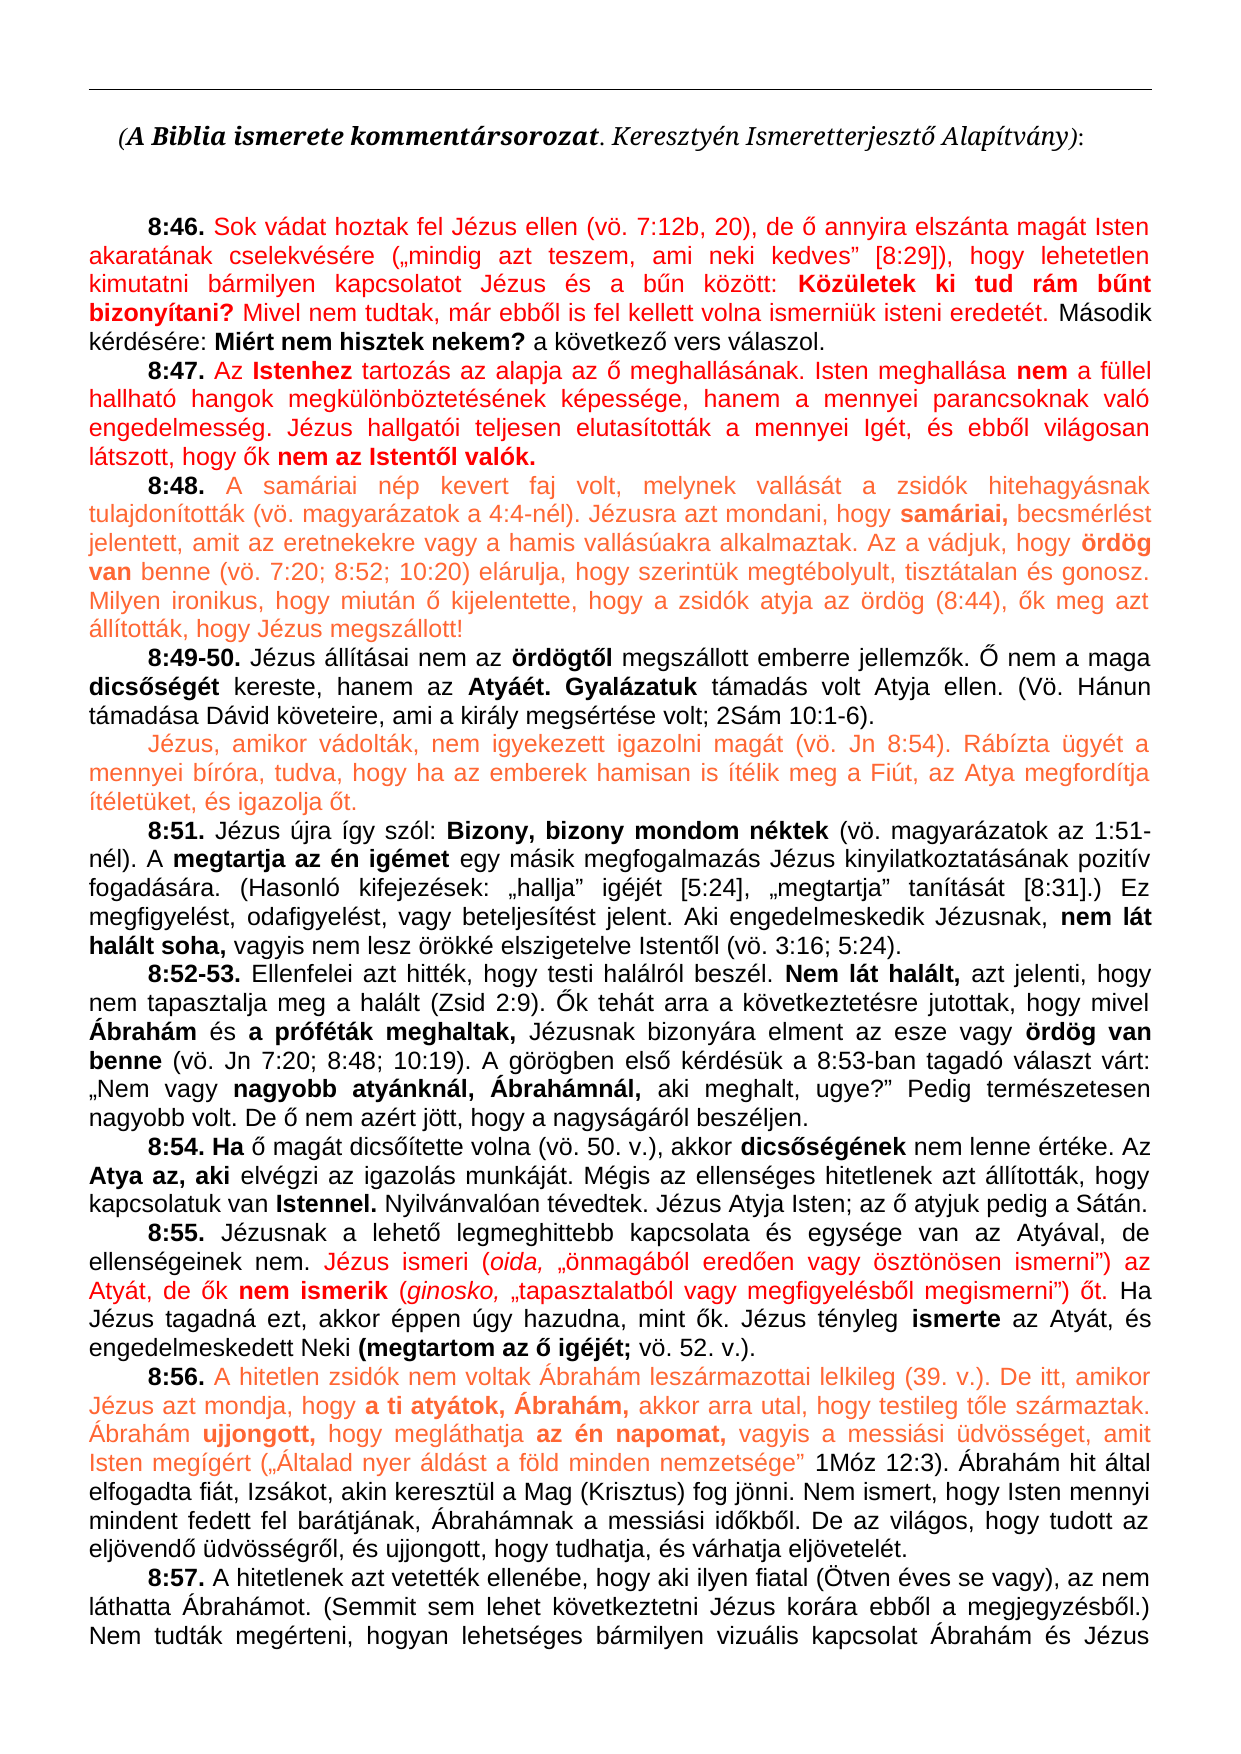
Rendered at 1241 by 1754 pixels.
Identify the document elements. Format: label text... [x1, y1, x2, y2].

text 8:57. A hitetlenek azt vetették ellenébe, hogy aki ilyen fiatal (Ötven éves se vagy), az nem láthatta Ábrahámot. (Semmit sem lehet következtetni Jézus korára ebből a megjegyzésből.) Nem tudták megérteni, hogyan lehetséges bármilyen vizuális kapcsolat Ábrahám és Jézus [88, 1563, 1152, 1649]
text (A Biblia ismerete kommentársorozat. Keresztyén Ismeretterjesztő Alapítvány): [88, 90, 1152, 182]
text 8:51. Jézus újra így szól: Bizony, bizony mondom néktek (vö. magyarázatok az 1:51-nél). A megtartja az én igémet egy másik megfogalmazás Jézus kinyilatkoztatásának pozitív fogadására. (Hasonló kifejezések: „hallja” igéjét [5:24], „megtartja” tanítását [8:31].) Ez megfigyelést, odafigyelést, vagy beteljesítést jelent. Aki engedelmeskedik Jézusnak, nem lát halált soha, vagyis nem lesz örökké elszigetelve Istentől (vö. 3:16; 5:24). [88, 816, 1152, 959]
text Jézus, amikor vádolták, nem igyekezett igazolni magát (vö. Jn 8:54). Rábízta ügyét a mennyei bíróra, tudva, hogy ha az emberek hamisan is ítélik meg a Fiút, az Atya megfordítja ítéletüket, és igazolja őt. [88, 729, 1152, 816]
text 8:47. Az Istenhez tartozás az alapja az ő meghallásának. Isten meghallása nem a füllel hallható hangok megkülönböztetésének képessége, hanem a mennyei parancsoknak való engedelmesség. Jézus hallgatói teljesen elutasították a mennyei Igét, és ebből világosan látszott, hogy ők nem az Istentől valók. [88, 356, 1152, 471]
text 8:54. Ha ő magát dicsőítette volna (vö. 50. v.), akkor dicsőségének nem lenne értéke. Az Atya az, aki elvégzi az igazolás munkáját. Mégis az ellenséges hitetlenek azt állították, hogy kapcsolatuk van Istennel. Nyilvánvalóan tévedtek. Jézus Atyja Isten; az ő atyjuk pedig a Sátán. [88, 1132, 1152, 1218]
text 8:46. Sok vádat hoztak fel Jézus ellen (vö. 7:12b, 20), de ő annyira elszánta magát Isten akaratának cselekvésére („mindig azt teszem, ami neki kedves” [8:29]), hogy lehetetlen kimutatni bármilyen kapcsolatot Jézus és a bűn között: Közületek ki tud rám bűnt bizonyítani? Mivel nem tudtak, már ebből is fel kellett volna ismerniük isteni eredetét. Második kérdésére: Miért nem hisztek nekem? a következő vers válaszol. [88, 212, 1152, 356]
text 8:52-53. Ellenfelei azt hitték, hogy testi halálról beszél. Nem lát halált, azt jelenti, hogy nem tapasztalja meg a halált (Zsid 2:9). Ők tehát arra a következtetésre jutottak, hogy mivel Ábrahám és a próféták meghaltak, Jézusnak bizonyára elment az esze vagy ördög van benne (vö. Jn 7:20; 8:48; 10:19). A görögben első kérdésük a 8:53-ban tagadó választ várt: „Nem vagy nagyobb atyánknál, Ábrahámnál, aki meghalt, ugye?” Pedig természetesen nagyobb volt. De ő nem azért jött, hogy a nagyságáról beszéljen. [88, 959, 1152, 1132]
text 8:55. Jézusnak a lehető legmeghittebb kapcsolata és egysége van az Atyával, de ellenségeinek nem. Jézus ismeri (oida, „önmagából eredően vagy ösztönösen ismerni”) az Atyát, de ők nem ismerik (ginosko, „tapasztalatból vagy megfigyelésből megismerni”) őt. Ha Jézus tagadná ezt, akkor éppen úgy hazudna, mint ők. Jézus tényleg ismerte az Atyát, és engedelmeskedett Neki (megtartom az ő igéjét; vö. 52. v.). [88, 1218, 1152, 1362]
text 8:56. A hitetlen zsidók nem voltak Ábrahám leszármazottai lelkileg (39. v.). De itt, amikor Jézus azt mondja, hogy a ti atyátok, Ábrahám, akkor arra utal, hogy testileg tőle származtak. Ábrahám ujjongott, hogy megláthatja az én napomat, vagyis a messiási üdvösséget, amit Isten megígért („Általad nyer áldást a föld minden nemzetsége” 1Móz 12:3). Ábrahám hit által elfogadta fiát, Izsákot, akin keresztül a Mag (Krisztus) fog jönni. Nem ismert, hogy Isten mennyi mindent fedett fel barátjának, Ábrahámnak a messiási időkből. De az világos, hogy tudott az eljövendő üdvösségről, és ujjongott, hogy tudhatja, és várhatja eljövetelét. [88, 1362, 1152, 1563]
text 8:48. A samáriai nép kevert faj volt, melynek vallását a zsidók hitehagyásnak tulajdonították (vö. magyarázatok a 4:4-nél). Jézusra azt mondani, hogy samáriai, becsmérlést jelentett, amit az eretnekekre vagy a hamis vallásúakra alkalmaztak. Az a vádjuk, hogy ördög van benne (vö. 7:20; 8:52; 10:20) elárulja, hogy szerintük megtébolyult, tisztátalan és gonosz. Milyen ironikus, hogy miután ő kijelentette, hogy a zsidók atyja az ördög (8:44), ők meg azt állították, hogy Jézus megszállott! [88, 471, 1152, 643]
text 8:49-50. Jézus állításai nem az ördögtől megszállott emberre jellemzők. Ő nem a maga dicsőségét kereste, hanem az Atyáét. Gyalázatuk támadás volt Atyja ellen. (Vö. Hánun támadása Dávid követeire, ami a király megsértése volt; 2Sám 10:1-6). [88, 643, 1152, 729]
